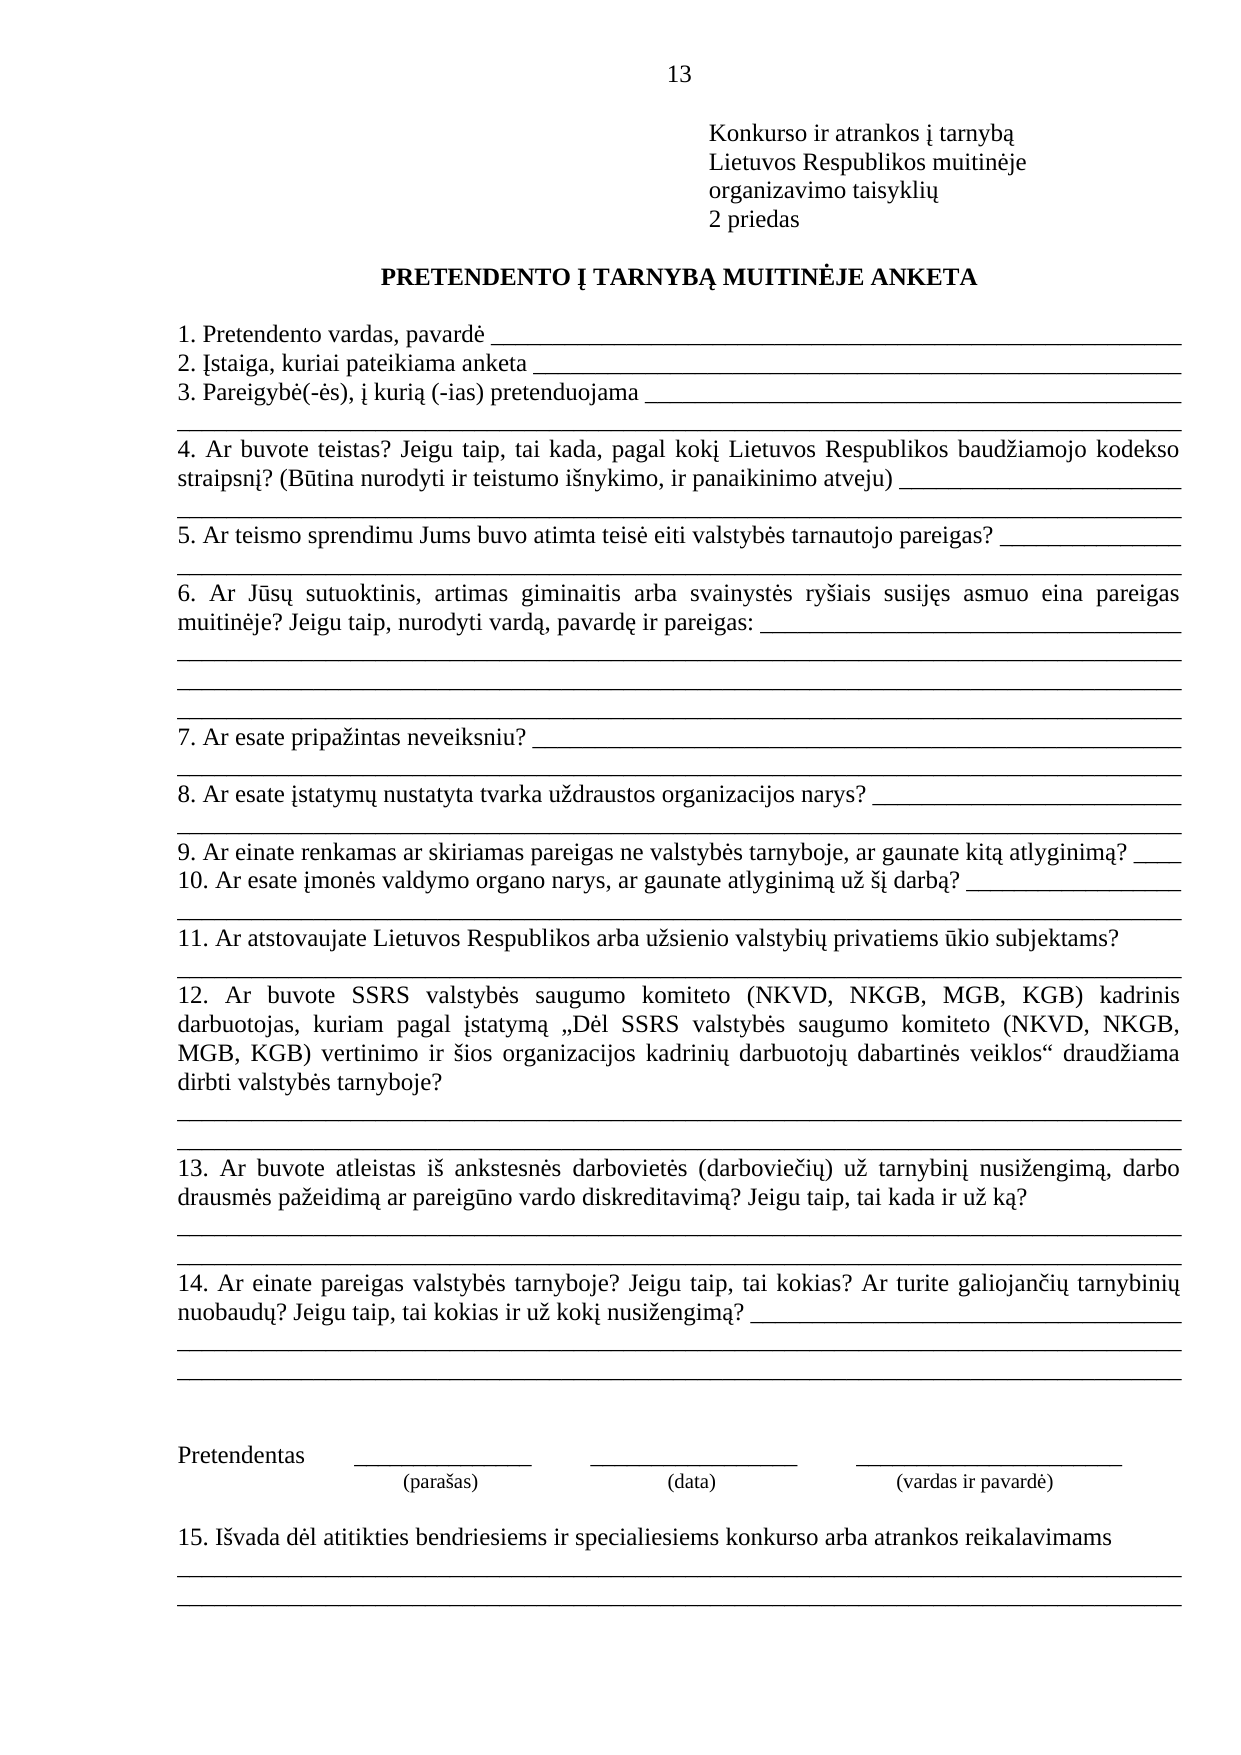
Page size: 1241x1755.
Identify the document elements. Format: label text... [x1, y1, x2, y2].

text 9. Ar einate renkamas ar skiriamas pareigas ne valstybės tarnyboje, ar gaunate kitą atlyginimą? [177, 837, 1181, 866]
text (parašas) (data) (vardas ir pavardė) [177, 1469, 1181, 1493]
text Pretendentas [177, 1441, 1181, 1469]
text 11. Ar atstovaujate Lietuvos Respublikos arba užsienio valstybių privatiems ūkio subjektams? [177, 923, 1181, 952]
text Konkurso ir atrankos į tarnybą [709, 118, 1181, 147]
text organizavimo taisyklių [177, 176, 1181, 204]
text 14. Ar einate pareigas valstybės tarnyboje? Jeigu taip, tai kokias? Ar turite galiojančių tarnybinių nuobaudų? Jeigu taip, tai kokias ir už kokį nusižengimą? [177, 1268, 1181, 1326]
text 4. Ar buvote teistas? Jeigu taip, tai kada, pagal kokį Lietuvos Respublikos baudžiamojo kodekso straipsnį? (Būtina nurodyti ir teistumo išnykimo, ir panaikinimo atveju) [177, 434, 1181, 492]
text Lietuvos Respublikos muitinėje [177, 147, 1181, 176]
text 5. Ar teismo sprendimu Jums buvo atimta teisė eiti valstybės tarnautojo pareigas? [177, 521, 1181, 549]
text PRETENDENTO Į TARNYBĄ MUITINĖJE ANKETA [177, 262, 1181, 291]
text 6. Ar Jūsų sutuoktinis, artimas giminaitis arba svainystės ryšiais susijęs asmuo eina pareigas muitinėje? Jeigu taip, nurodyti vardą, pavardę ir pareigas: [177, 578, 1181, 636]
text 8. Ar esate įstatymų nustatyta tvarka uždraustos organizacijos narys? [177, 779, 1181, 808]
text 7. Ar esate pripažintas neveiksniu? [177, 722, 1181, 751]
text 1. Pretendento vardas, pavardė [177, 319, 1181, 348]
text 2 priedas [177, 204, 1181, 233]
text 10. Ar esate įmonės valdymo organo narys, ar gaunate atlyginimą už šį darbą? [177, 866, 1181, 894]
text 15. Išvada dėl atitikties bendriesiems ir specialiesiems konkurso arba atrankos reikalavimams [177, 1522, 1181, 1551]
text 3. Pareigybė(-ės), į kurią (-ias) pretenduojama [177, 377, 1181, 406]
text 2. Įstaiga, kuriai pateikiama anketa [177, 348, 1181, 377]
text 13. Ar buvote atleistas iš ankstesnės darbovietės (darboviečių) už tarnybinį nusižengimą, darbo drausmės pažeidimą ar pareigūno vardo diskreditavimą? Jeigu taip, tai kada ir už ką? [177, 1153, 1181, 1211]
text 12. Ar buvote SSRS valstybės saugumo komiteto (NKVD, NKGB, MGB, KGB) kadrinis darbuotojas, kuriam pagal įstatymą „Dėl SSRS valstybės saugumo komiteto (NKVD, NKGB, MGB, KGB) vertinimo ir šios organizacijos kadrinių darbuotojų dabartinės veiklos“ draudžiama dirbti valstybės tarnyboje? [177, 981, 1181, 1096]
